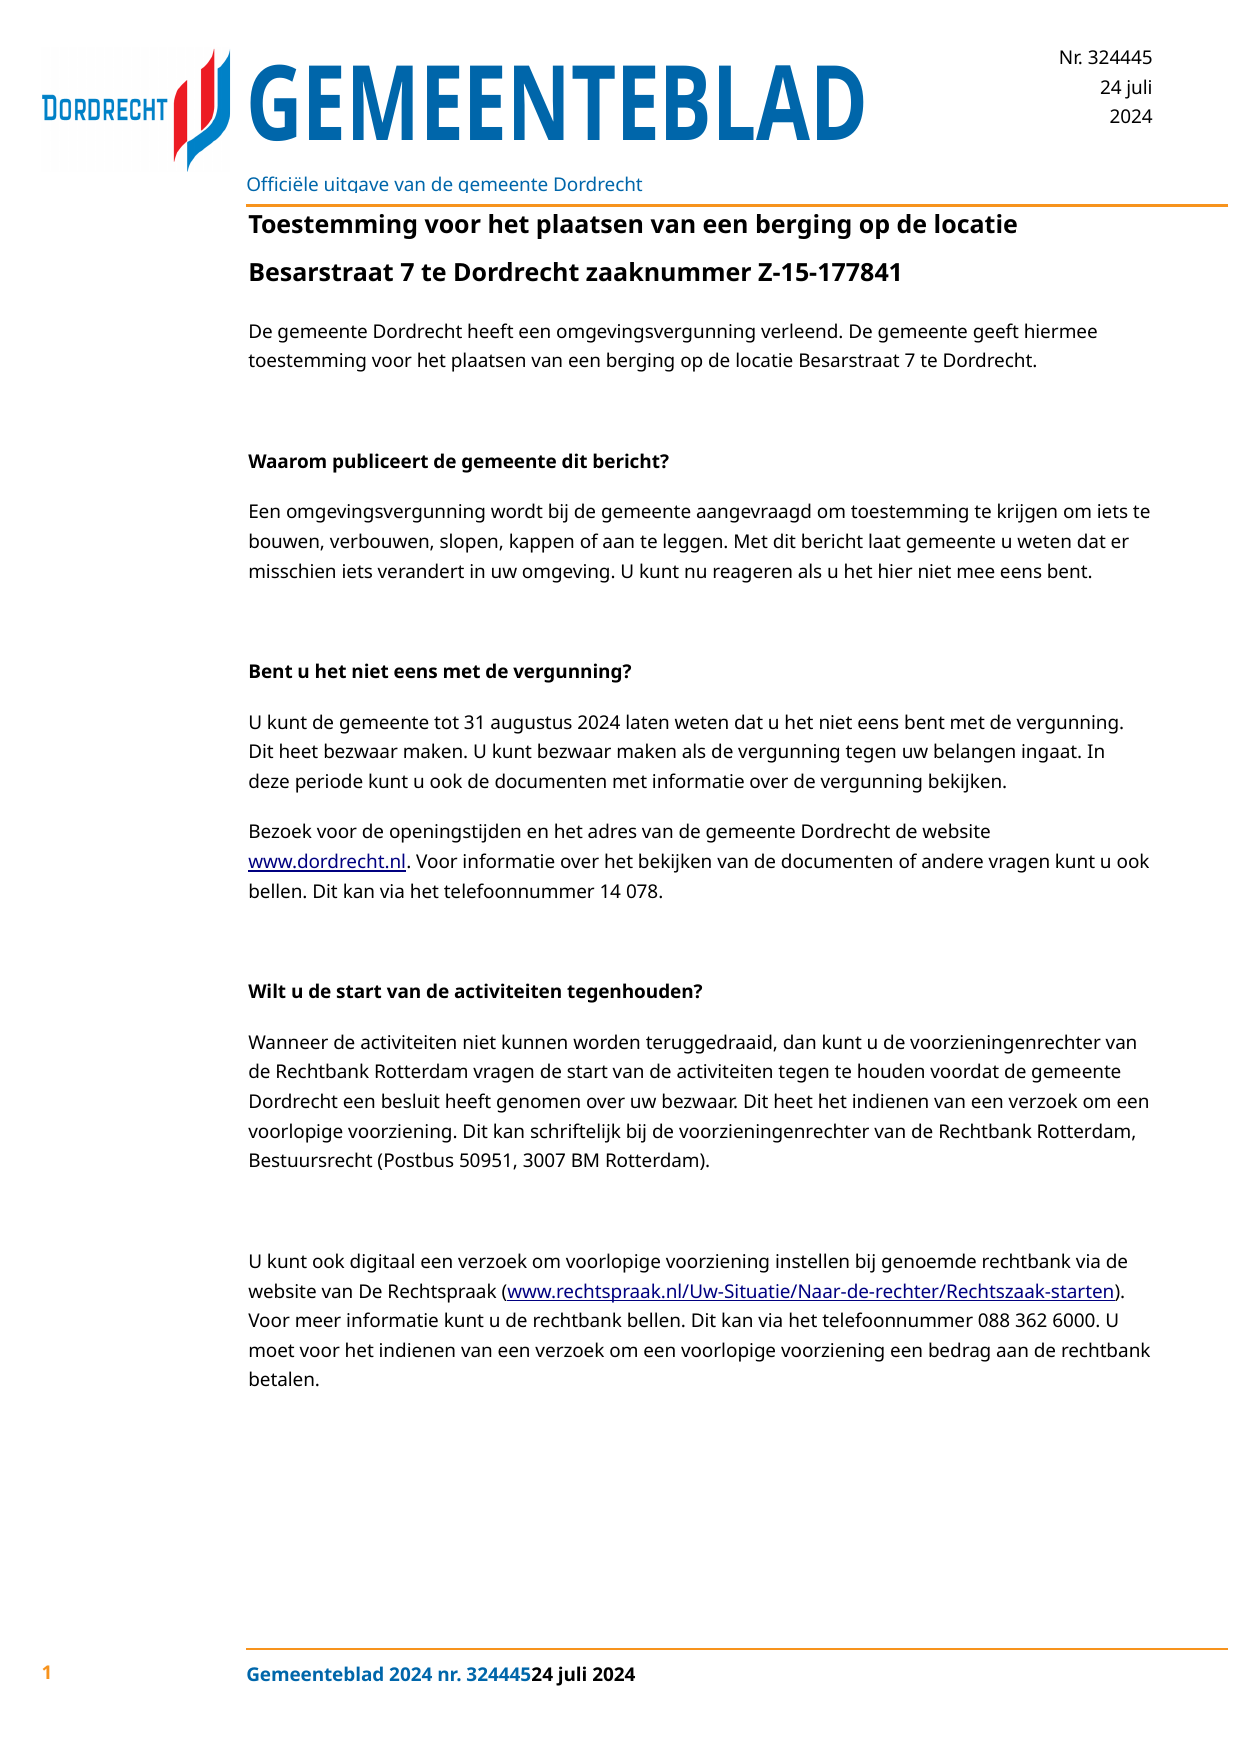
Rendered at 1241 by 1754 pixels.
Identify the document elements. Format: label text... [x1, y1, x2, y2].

text Toestemming voor het plaatsen van een berging op de locatie Besarstraat 7 te Dordrecht zaaknummer Z-15-177841 [248, 207, 1152, 288]
text Wilt u de start van de activiteiten tegenhouden? [248, 979, 1152, 1004]
text Een omgevingsvergunning wordt bij de gemeente aangevraagd om toestemming te krijgen om iets te bouwen, verbouwen, slopen, kappen of aan te leggen. Met dit bericht laat gemeente u weten dat er misschien iets verandert in uw omgeving. U kunt nu reageren als u het hier niet mee eens bent. [248, 499, 1152, 584]
text Bezoek voor de openingstijden en het adres van de gemeente Dordrecht de website www.dordrecht.nl. Voor informatie over het bekijken van de documenten of andere vragen kunt u ook bellen. Dit kan via het telefoonnummer 14 078. [248, 819, 1152, 904]
text Bent u het niet eens met de vergunning? [248, 659, 1152, 684]
text Waarom publiceert de gemeente dit bericht? [248, 448, 1152, 474]
text Wanneer de activiteiten niet kunnen worden teruggedraaid, dan kunt u de voorzieningenrechter van de Rechtbank Rotterdam vragen de start van de activiteiten tegen te houden voordat de gemeente Dordrecht een besluit heeft genomen over uw bezwaar. Dit heet het indienen van een verzoek om een voorlopige voorziening. Dit kan schriftelijk bij de voorzieningenrechter van de Rechtbank Rotterdam, Bestuursrecht (Postbus 50951, 3007 BM Rotterdam). [248, 1029, 1152, 1173]
text U kunt ook digitaal een verzoek om voorlopige voorziening instellen bij genoemde rechtbank via de website van De Rechtspraak (www.rechtspraak.nl/Uw-Situatie/Naar-de-rechter/Rechtszaak-starten). Voor meer informatie kunt u de rechtbank bellen. Dit kan via het telefoonnummer 088 362 6000. U moet voor het indienen van een verzoek om een voorlopige voorziening een bedrag aan de rechtbank betalen. [248, 1248, 1152, 1392]
text U kunt de gemeente tot 31 augustus 2024 laten weten dat u het niet eens bent met de vergunning. Dit heet bezwaar maken. U kunt bezwaar maken als de vergunning tegen uw belangen ingaat. In deze periode kunt u ook de documenten met informatie over de vergunning bekijken. [248, 709, 1152, 794]
text De gemeente Dordrecht heeft een omgevingsvergunning verleend. De gemeente geeft hiermee toestemming voor het plaatsen van een berging op de locatie Besarstraat 7 te Dordrecht. [248, 318, 1152, 373]
picture [41, 47, 231, 172]
